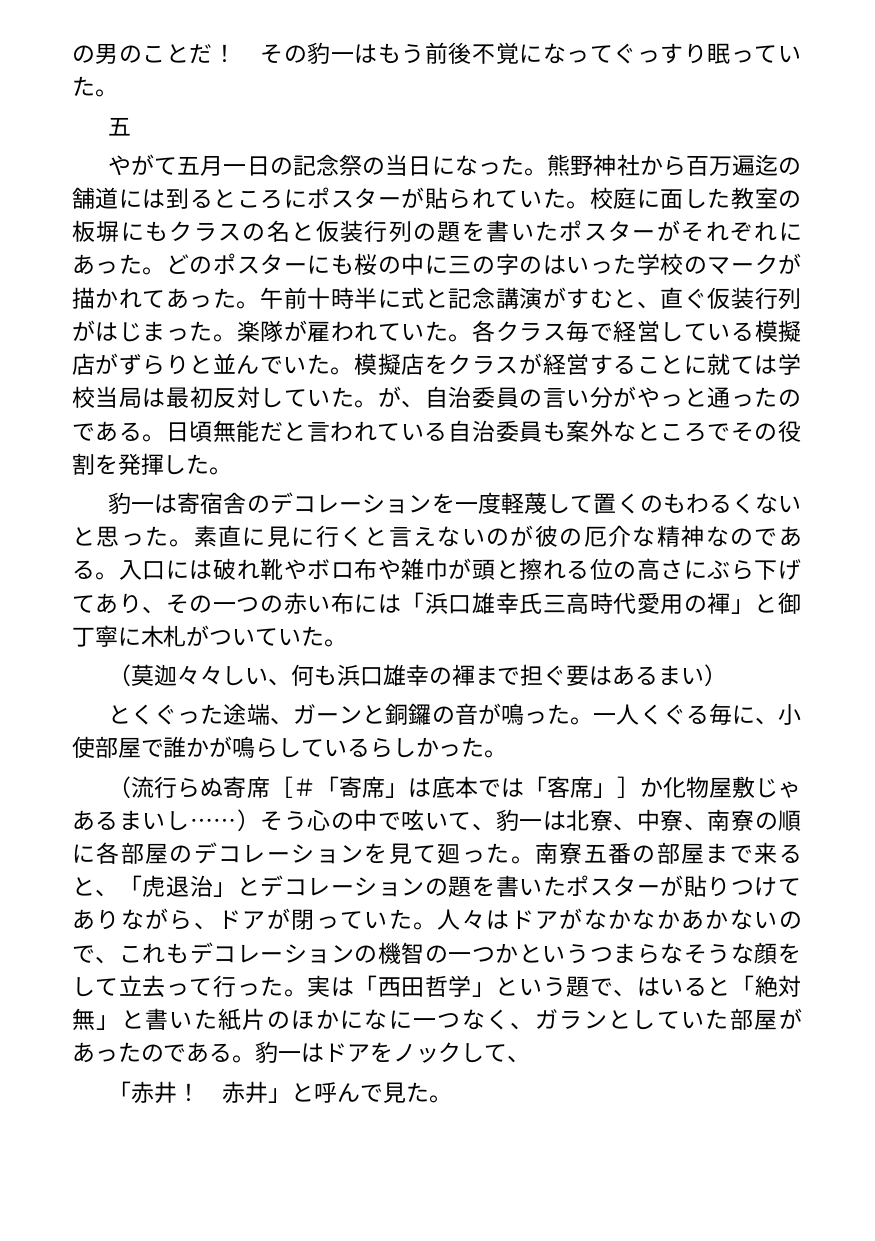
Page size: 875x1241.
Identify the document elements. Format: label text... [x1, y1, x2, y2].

text やがて五月一日の記念祭の当日になった。熊野神社から百万遍迄の舗道には到るところにポスターが貼られていた。校庭に面した教室の板塀にもクラスの名と仮装行列の題を書いたポスターがそれぞれにあった。どのポスターにも桜の中に三の字のはいった学校のマークが描かれてあった。午前十時半に式と記念講演がすむと、直ぐ仮装行列がはじまった。楽隊が雇われていた。各クラス毎で経営している模擬店がずらりと並んでいた。模擬店をクラスが経営することに就ては学校当局は最初反対していた。が、自治委員の言い分がやっと通ったのである。日頃無能だと言われている自治委員も案外なところでその役割を発揮した。 [72, 148, 802, 480]
text 五 [72, 108, 802, 142]
text とくぐった途端、ガーンと銅鑼の音が鳴った。一人くぐる毎に、小使部屋で誰かが鳴らしているらしかった。 [72, 697, 802, 763]
text （流行らぬ寄席［＃「寄席」は底本では「客席」］か化物屋敷じゃあるまいし……）そう心の中で呟いて、豹一は北寮、中寮、南寮の順に各部屋のデコレーションを見て廻った。南寮五番の部屋まで来ると、「虎退治」とデコレーションの題を書いたポスターが貼りつけてありながら、ドアが閉っていた。人々はドアがなかなかあかないので、これもデコレーションの機智の一つかというつまらなそうな顔をして立去って行った。実は「西田哲学」という題で、はいると「絶対無」と書いた紙片のほかになに一つなく、ガランとしていた部屋があったのである。豹一はドアをノックして、 [72, 769, 802, 1068]
text （莫迦々々しい、何も浜口雄幸の褌まで担ぐ要はあるまい） [72, 658, 802, 691]
text の男のことだ！ その豹一はもう前後不覚になってぐっすり眠っていた。 [72, 36, 802, 102]
text 豹一は寄宿舎のデコレーションを一度軽蔑して置くのもわるくないと思った。素直に見に行くと言えないのが彼の厄介な精神なのである。入口には破れ靴やボロ布や雑巾が頭と擦れる位の高さにぶら下げてあり、その一つの赤い布には「浜口雄幸氏三高時代愛用の褌」と御丁寧に木札がついていた。 [72, 486, 802, 652]
text 「赤井！ 赤井」と呼んで見た。 [72, 1074, 802, 1108]
